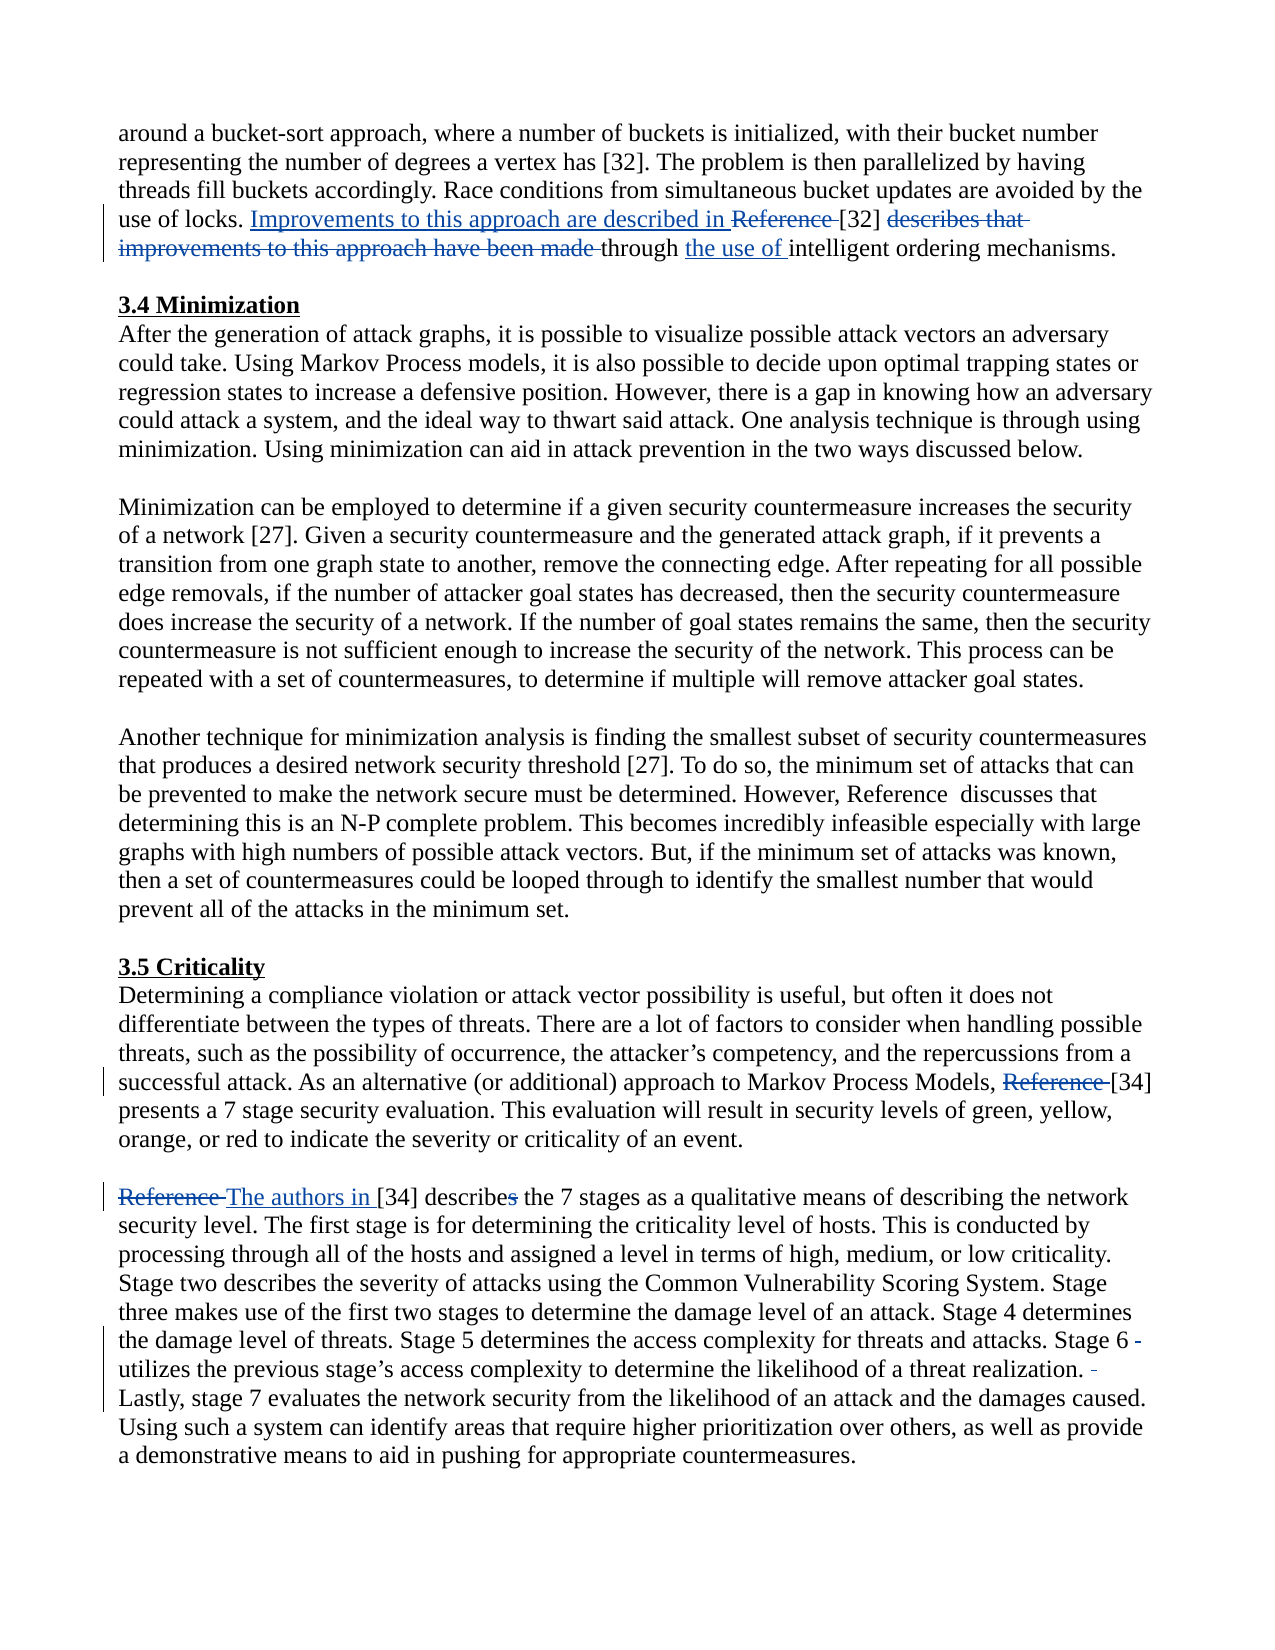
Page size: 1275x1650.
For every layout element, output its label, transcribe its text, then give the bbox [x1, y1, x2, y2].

text As a result of the disadvantages and costs incurred by Dijkstra’s and Bellman-Ford algorithms, further research has been conducted to identify better shortest path techniques [33]. Parallelizing All-Pairs Shortest Paths (APSP) has been performed at various degrees. The more-promising trend revolves around a bucket-sort approach, where a number of buckets is initialized, with their bucket number representing the number of degrees a vertex has [32]. The problem is then parallelized by having threads fill buckets accordingly. Race conditions from simultaneous bucket updates are avoided by the use of locks. Improvements to this approach are described in [32] through the use of intelligent ordering mechanisms. [118, 118, 1157, 262]
text After the generation of attack graphs, it is possible to visualize possible attack vectors an adversary could take. Using Markov Process models, it is also possible to decide upon optimal trapping states or regression states to increase a defensive position. However, there is a gap in knowing how an adversary could attack a system, and the ideal way to thwart said attack. One analysis technique is through using minimization. Using minimization can aid in attack prevention in the two ways discussed below. [118, 319, 1157, 463]
text Another technique for minimization analysis is finding the smallest subset of security countermeasures that produces a desired network security threshold [27]. To do so, the minimum set of attacks that can be prevented to make the network secure must be determined. However, Reference discusses that determining this is an N-P complete problem. This becomes incredibly infeasible especially with large graphs with high numbers of possible attack vectors. But, if the minimum set of attacks was known, then a set of countermeasures could be looped through to identify the smallest number that would prevent all of the attacks in the minimum set. [118, 722, 1157, 923]
text 3.5 Criticality [118, 952, 1157, 981]
text 3.4 Minimization [118, 291, 1157, 319]
text Determining a compliance violation or attack vector possibility is useful, but often it does not differentiate between the types of threats. There are a lot of factors to consider when handling possible threats, such as the possibility of occurrence, the attacker’s competency, and the repercussions from a successful attack. As an alternative (or additional) approach to Markov Process Models, [34] presents a 7 stage security evaluation. This evaluation will result in security levels of green, yellow, orange, or red to indicate the severity or criticality of an event. [118, 981, 1157, 1153]
text The authors in [34] describe the 7 stages as a qualitative means of describing the network security level. The first stage is for determining the criticality level of hosts. This is conducted by processing through all of the hosts and assigned a level in terms of high, medium, or low criticality. Stage two describes the severity of attacks using the Common Vulnerability Scoring System. Stage three makes use of the first two stages to determine the damage level of an attack. Stage 4 determines the damage level of threats. Stage 5 determines the access complexity for threats and attacks. Stage 6 utilizes the previous stage’s access complexity to determine the likelihood of a threat realization. Lastly, stage 7 evaluates the network security from the likelihood of an attack and the damages caused. Using such a system can identify areas that require higher prioritization over others, as well as provide a demonstrative means to aid in pushing for appropriate countermeasures. [118, 1182, 1157, 1469]
text Minimization can be employed to determine if a given security countermeasure increases the security of a network [27]. Given a security countermeasure and the generated attack graph, if it prevents a transition from one graph state to another, remove the connecting edge. After repeating for all possible edge removals, if the number of attacker goal states has decreased, then the security countermeasure does increase the security of a network. If the number of goal states remains the same, then the security countermeasure is not sufficient enough to increase the security of the network. This process can be repeated with a set of countermeasures, to determine if multiple will remove attacker goal states. [118, 492, 1157, 693]
